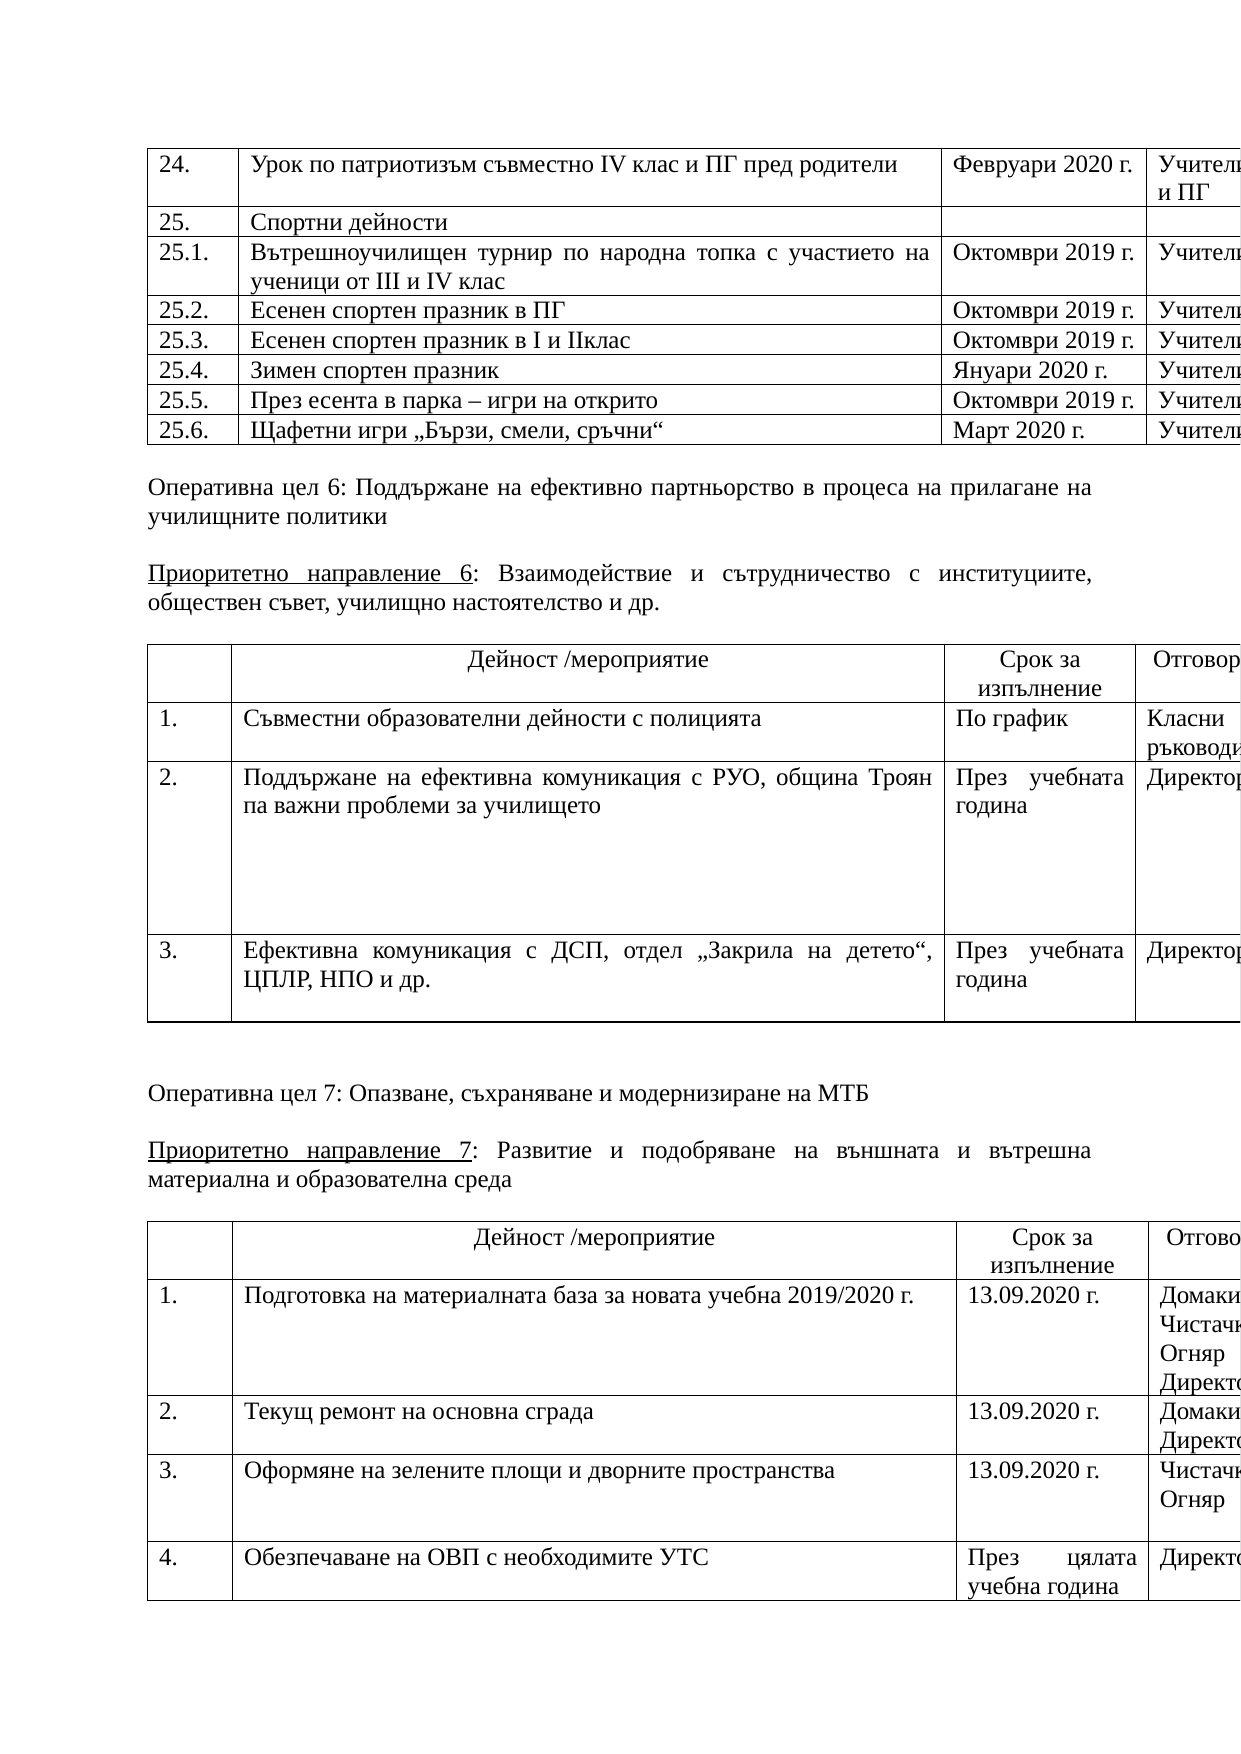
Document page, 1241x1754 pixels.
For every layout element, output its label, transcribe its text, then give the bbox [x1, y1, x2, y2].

table_cell Учители [1147, 296, 1240, 324]
table_cell Учители ЦДО [1147, 355, 1240, 384]
table_cell Януари 2020 г. [942, 355, 1146, 384]
table_cell 25.4. [148, 355, 238, 384]
table_cell Директор [1136, 935, 1240, 1021]
table_cell Есенен спортен празник в ПГ [239, 296, 941, 324]
table_cell 13.09.2020 г. [957, 1455, 1148, 1541]
table_cell Директор [1149, 1542, 1240, 1600]
table_cell Урок по патриотизъм съвместно IV клас и ПГ пред родители [239, 149, 941, 206]
table_cell Домакин Директор [1149, 1396, 1240, 1454]
table_cell По график [945, 703, 1135, 761]
table_cell Учители ЦДО [1147, 325, 1240, 354]
table_cell Щафетни игри „Бързи, смели, сръчни“ [239, 415, 941, 443]
table_cell Подготовка на материалната база за новата учебна 2019/2020 г. [233, 1280, 956, 1395]
table_cell Учители [1147, 385, 1240, 414]
table_cell През есента в парка – игри на открито [239, 385, 941, 414]
table_cell Учители IV клас и ПГ [1147, 149, 1240, 206]
table_cell 25.3. [148, 325, 238, 354]
table_cell 2. [148, 1396, 232, 1454]
table_cell 2. [148, 762, 231, 934]
table_cell Октомври 2019 г. [942, 385, 1146, 414]
table_cell Учители ЦДО [1147, 237, 1240, 294]
table_cell Оформяне на зелените площи и дворните пространства [233, 1455, 956, 1541]
table_cell [942, 207, 1146, 236]
table_cell 25.6. [148, 415, 238, 443]
table_header Дейност /мероприятие [232, 645, 944, 702]
table_cell 25.2. [148, 296, 238, 324]
table_cell Вътрешноучилищен турнир по народна топка с участието на ученици от III и IV клас [239, 237, 941, 294]
table_cell 13.09.2020 г. [957, 1396, 1148, 1454]
table_cell Есенен спортен празник в I и IIклас [239, 325, 941, 354]
table_cell 4. [148, 1542, 232, 1600]
table_cell Директор [1136, 762, 1240, 934]
table_cell 1. [148, 703, 231, 761]
table_cell Октомври 2019 г. [942, 237, 1146, 294]
table_cell 3. [148, 935, 231, 1021]
table_cell Поддържане на ефективна комуникация с РУО, община Троян па важни проблеми за училището [232, 762, 944, 934]
table_cell 1. [148, 1280, 232, 1395]
table_cell Октомври 2019 г. [942, 296, 1146, 324]
table_cell През цялата учебна година [957, 1542, 1148, 1600]
table_cell Класни ръководители [1136, 703, 1240, 761]
table_cell 25. [148, 207, 238, 236]
table_header [148, 645, 231, 702]
table_cell 13.09.2020 г. [957, 1280, 1148, 1395]
table_cell Обезпечаване на ОВП с необходимите УТС [233, 1542, 956, 1600]
table_cell Октомври 2019 г. [942, 325, 1146, 354]
table_cell Текущ ремонт на основна сграда [233, 1396, 956, 1454]
text Оперативна цел 7: Опазване, съхраняване и модернизиране на МТБ [148, 1078, 1093, 1107]
table_cell 25.5. [148, 385, 238, 414]
text Приоритетно направление 7: Развитие и подобряване на външната и вътрешна материална и образователна среда [148, 1135, 1093, 1193]
table_cell Учители ЦДО [1147, 415, 1240, 443]
table_cell 25.1. [148, 237, 238, 294]
table_cell През учебната година [945, 762, 1135, 934]
table_cell [1147, 207, 1240, 236]
table_cell Съвместни образователни дейности с полицията [232, 703, 944, 761]
table_header [148, 1222, 232, 1279]
table_header Срок за изпълнение [945, 645, 1135, 702]
table_cell Февруари 2020 г. [942, 149, 1146, 206]
table_cell Домакин Чистачки Огняр Директор [1149, 1280, 1240, 1395]
text Оперативна цел 6: Поддържане на ефективно партньорство в процеса на прилагане на училищните политики [148, 472, 1093, 530]
table_header Отговорни лица [1149, 1222, 1240, 1279]
table_header Отговорни лица [1136, 645, 1240, 702]
text Приоритетно направление 6: Взаимодействие и сътрудничество с институциите, обществен съвет, училищно настоятелство и др. [148, 558, 1093, 616]
table_header Срок за изпълнение [957, 1222, 1148, 1279]
table_cell През учебната година [945, 935, 1135, 1021]
table_header Дейност /мероприятие [233, 1222, 956, 1279]
table_cell Чистачки Огняр [1149, 1455, 1240, 1541]
table_cell Март 2020 г. [942, 415, 1146, 443]
table_cell Ефективна комуникация с ДСП, отдел „Закрила на детето“, ЦПЛР, НПО и др. [232, 935, 944, 1021]
table_cell 3. [148, 1455, 232, 1541]
table_cell Спортни дейности [239, 207, 941, 236]
table_cell Зимен спортен празник [239, 355, 941, 384]
table_cell 24. [148, 149, 238, 206]
